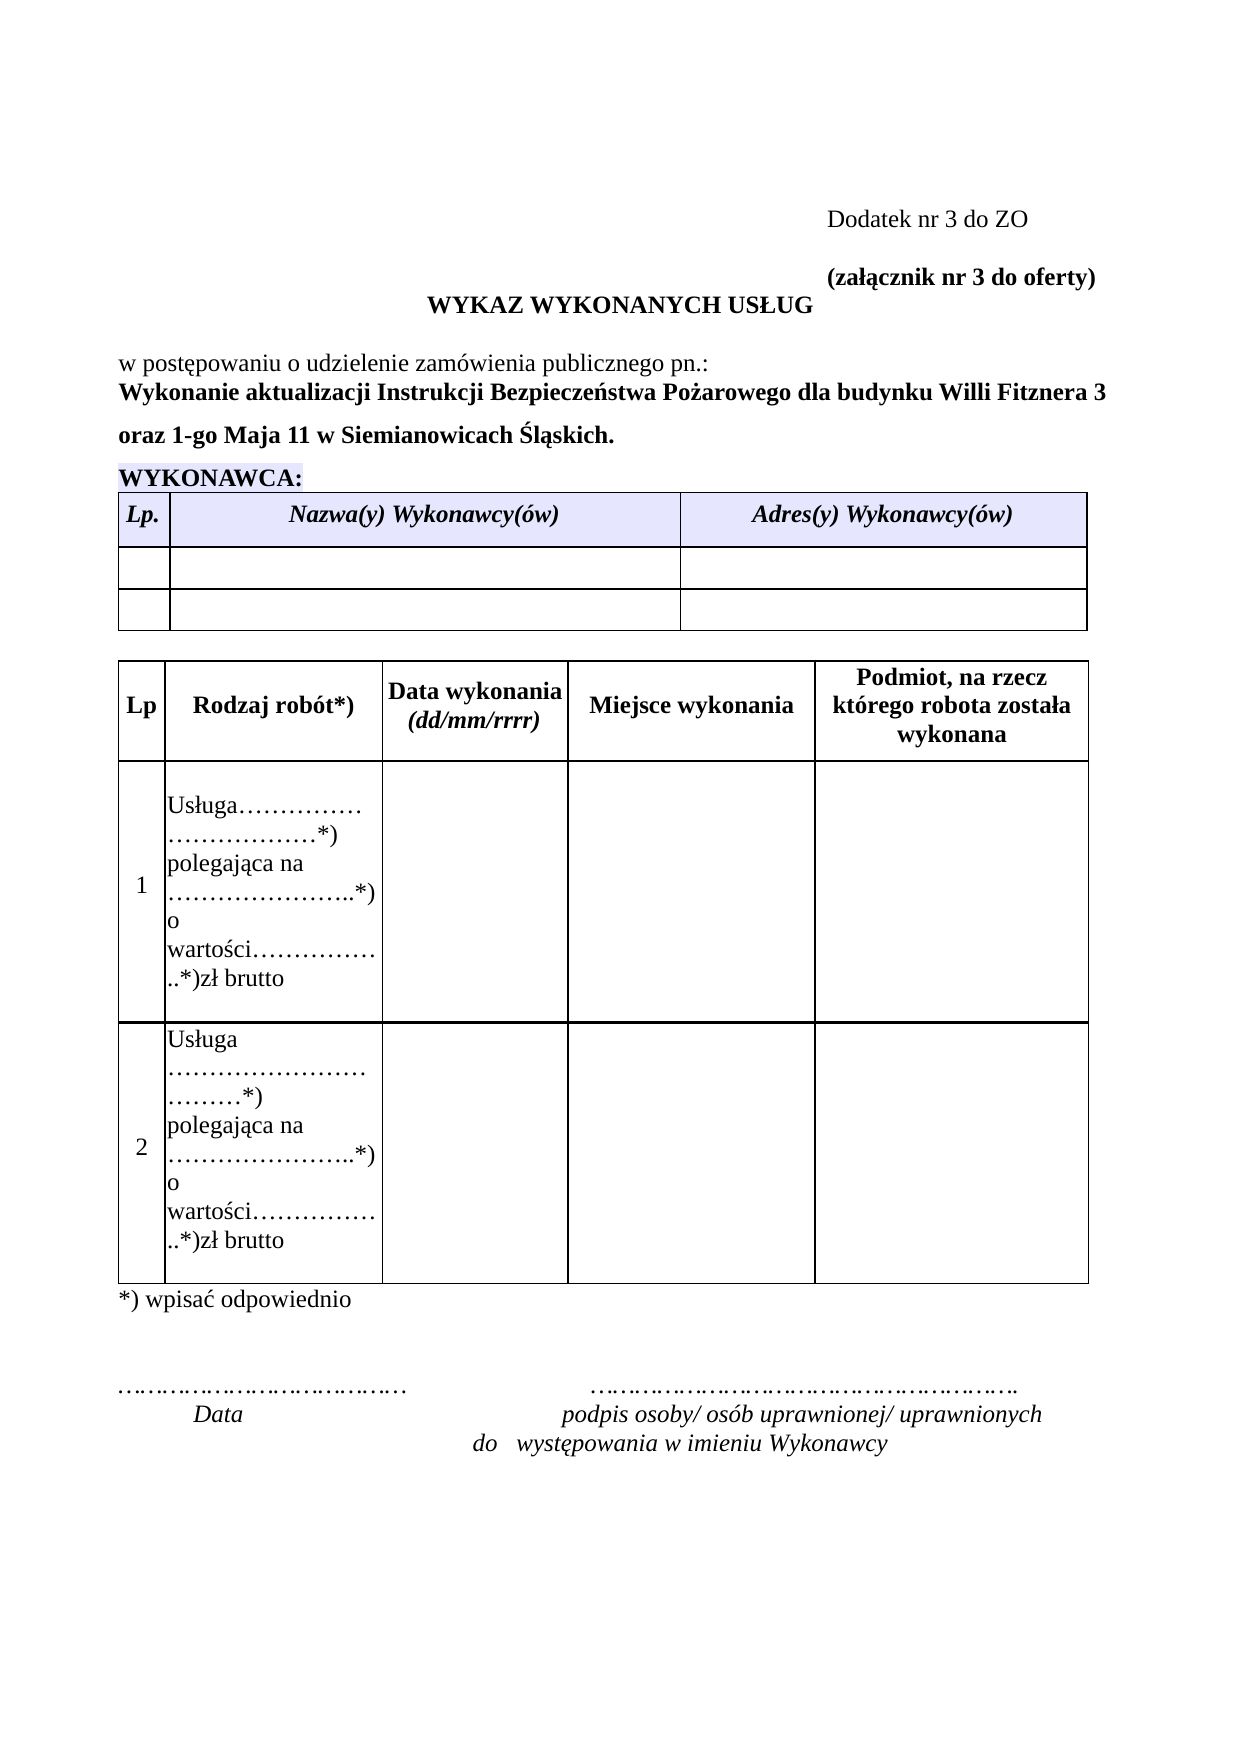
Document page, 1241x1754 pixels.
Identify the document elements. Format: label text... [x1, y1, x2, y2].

table_header Miejsce wykonania [569, 662, 814, 760]
text WYKAZ WYKONANYCH USŁUG [118, 291, 1122, 319]
table_cell Usługa ……………………………*) polegająca na …………………..*) o wartości……………..*)zł brutto [166, 1024, 381, 1283]
table_cell [119, 548, 169, 588]
table_cell [119, 590, 169, 630]
table_header Data wykonania (dd/mm/rrrr) [383, 662, 567, 760]
table_cell [816, 1024, 1088, 1283]
table_cell [816, 762, 1088, 1021]
text (załącznik nr 3 do oferty) [118, 233, 1122, 291]
table_header Podmiot, na rzecz którego robota została wykonana [816, 662, 1088, 760]
table_cell 1 [119, 762, 164, 1021]
table_cell [569, 762, 814, 1021]
table_cell [383, 1024, 567, 1283]
text Dodatek nr 3 do ZO [118, 204, 1122, 233]
table_cell Usługa……………………………*) polegająca na …………………..*) o wartości……………..*)zł brutto [166, 762, 381, 1021]
table_header Nazwa(y) Wykonawcy(ów) [171, 493, 680, 546]
table_cell [171, 548, 680, 588]
table_header Lp. [119, 493, 169, 546]
list Wykonanie aktualizacji Instrukcji Bezpieczeństwa Pożarowego dla budynku Willi Fitznera 3 oraz 1-go Maja 11 w Siemianowicach Śląskich. [118, 377, 1122, 449]
text WYKONAWCA: [118, 463, 1122, 492]
table_header Rodzaj robót*) [166, 662, 381, 760]
table_cell [383, 762, 567, 1021]
table_header Adres(y) Wykonawcy(ów) [681, 493, 1086, 546]
text w postępowaniu o udzielenie zamówienia publicznego pn.: [118, 348, 1122, 377]
table_cell [171, 590, 680, 630]
text Data podpis osoby/ osób uprawnionej/ uprawnionych do występowania w imieniu Wykonawcy [118, 1399, 1122, 1457]
table_cell [569, 1024, 814, 1283]
table_cell 2 [119, 1024, 164, 1283]
table_header Lp [119, 662, 164, 760]
table_cell [681, 548, 1086, 588]
text ………………………………… …………………………………………………. [118, 1370, 1122, 1399]
text *) wpisać odpowiednio [118, 1284, 1122, 1313]
table_cell [681, 590, 1086, 630]
